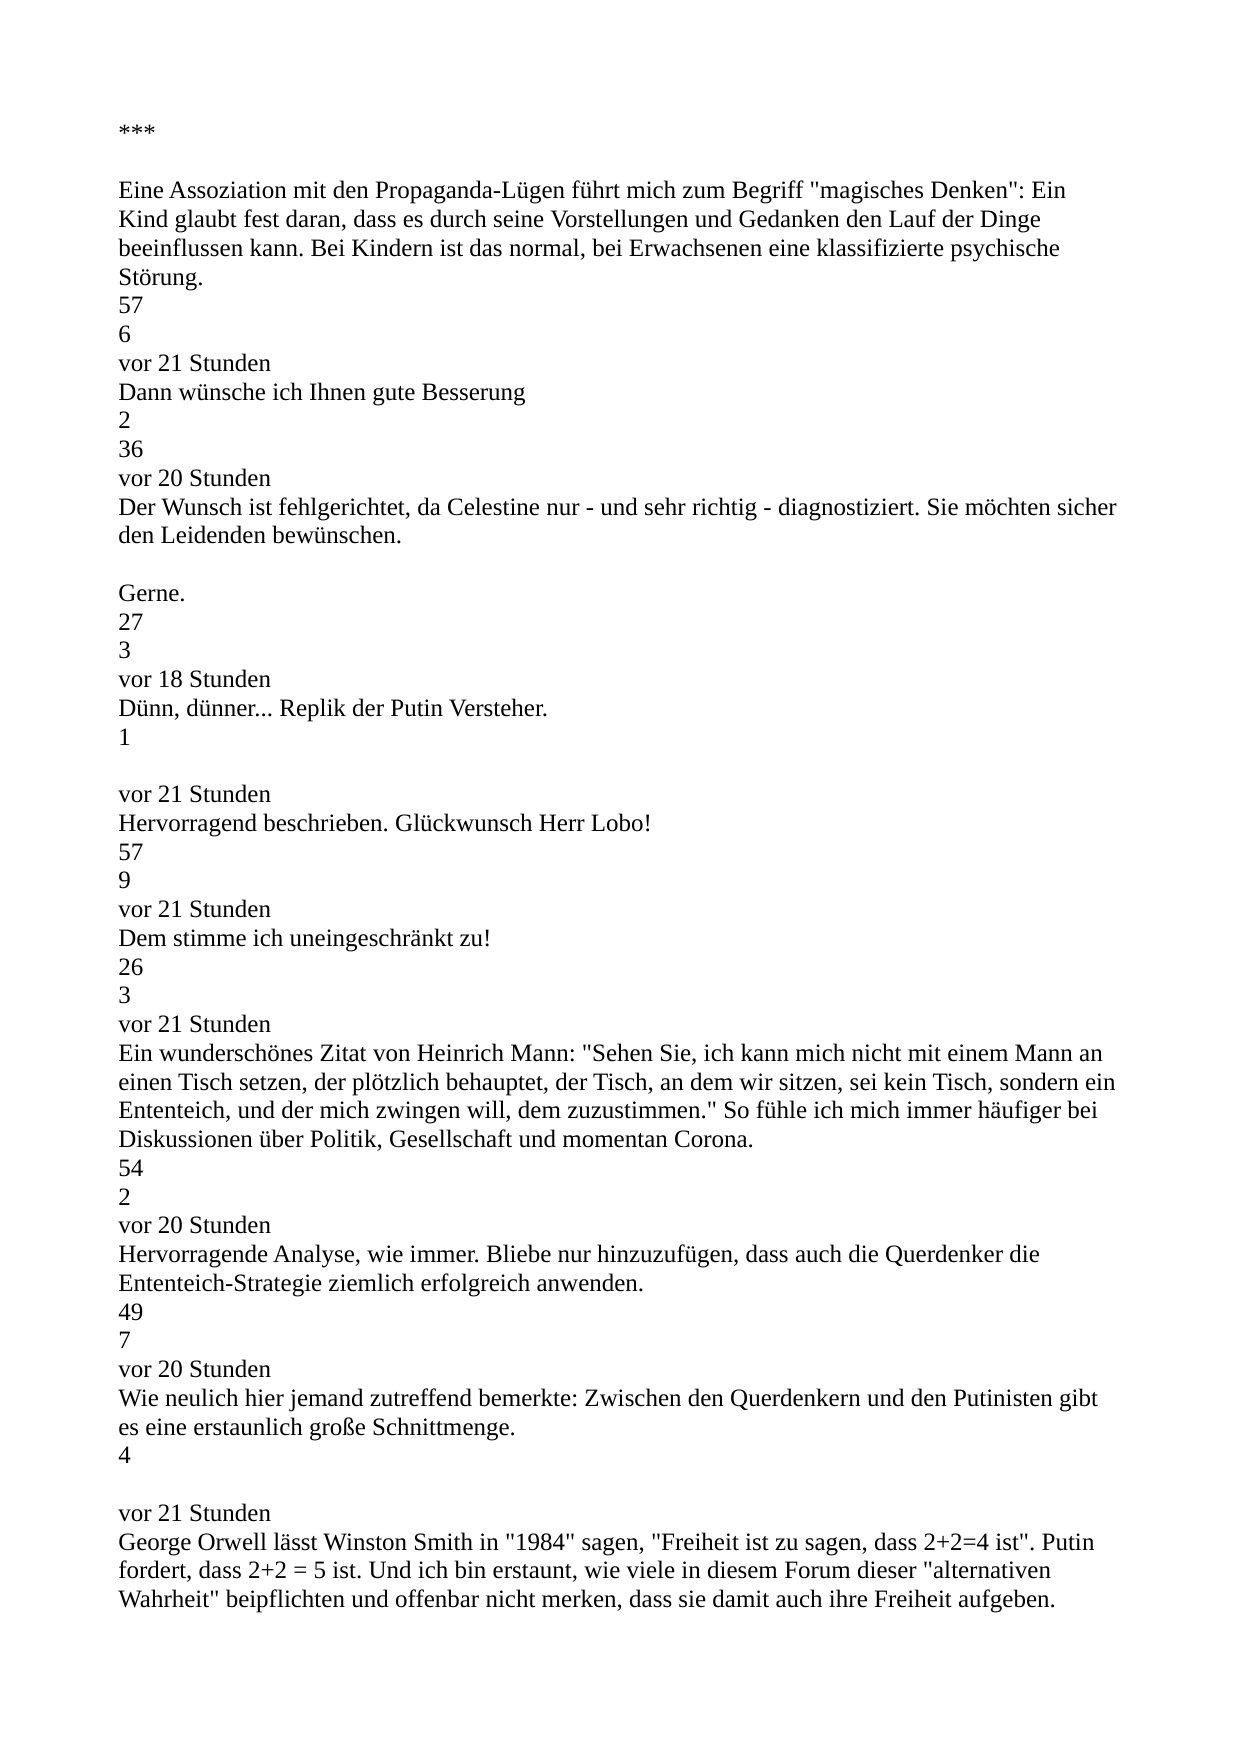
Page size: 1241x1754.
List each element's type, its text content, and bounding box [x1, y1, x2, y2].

text George Orwell lässt Winston Smith in "1984" sagen, "Freiheit ist zu sagen, dass 2+2=4 ist". Putin fordert, dass 2+2 = 5 ist. Und ich bin erstaunt, wie viele in diesem Forum dieser "alternativen Wahrheit" beipflichten und offenbar nicht merken, dass sie damit auch ihre Freiheit aufgeben. [118, 1527, 1122, 1613]
text Dann wünsche ich Ihnen gute Besserung [118, 377, 1122, 406]
text Hervorragend beschrieben. Glückwunsch Herr Lobo! [118, 808, 1122, 837]
text 27 [118, 607, 1122, 636]
text Hervorragende Analyse, wie immer. Bliebe nur hinzuzufügen, dass auch die Querdenker die Ententeich-Strategie ziemlich erfolgreich anwenden. [118, 1239, 1122, 1297]
text 3 [118, 636, 1122, 664]
text 57 [118, 837, 1122, 866]
text vor 20 Stunden [118, 1211, 1122, 1239]
text Dem stimme ich uneingeschränkt zu! [118, 923, 1122, 952]
text *** [118, 118, 1122, 147]
text 54 [118, 1153, 1122, 1182]
text Dünn, dünner... Replik der Putin Versteher. [118, 693, 1122, 722]
text vor 21 Stunden [118, 779, 1122, 808]
text 4 [118, 1441, 1122, 1469]
text 2 [118, 406, 1122, 434]
text Gerne. [118, 578, 1122, 607]
text 7 [118, 1326, 1122, 1354]
text 2 [118, 1182, 1122, 1211]
text Ein wunderschönes Zitat von Heinrich Mann: "Sehen Sie, ich kann mich nicht mit einem Mann an einen Tisch setzen, der plötzlich behauptet, der Tisch, an dem wir sitzen, sei kein Tisch, sondern ein Ententeich, und der mich zwingen will, dem zuzustimmen." So fühle ich mich immer häufiger bei Diskussionen über Politik, Gesellschaft und momentan Corona. [118, 1038, 1122, 1153]
text vor 21 Stunden [118, 1009, 1122, 1038]
text 3 [118, 981, 1122, 1009]
text 26 [118, 952, 1122, 981]
text 6 [118, 319, 1122, 348]
text Wie neulich hier jemand zutreffend bemerkte: Zwischen den Querdenkern und den Putinisten gibt es eine erstaunlich große Schnittmenge. [118, 1383, 1122, 1441]
text 1 [118, 722, 1122, 751]
text vor 20 Stunden [118, 1354, 1122, 1383]
text 9 [118, 866, 1122, 894]
text vor 21 Stunden [118, 894, 1122, 923]
text vor 21 Stunden [118, 1498, 1122, 1527]
text vor 18 Stunden [118, 664, 1122, 693]
text vor 21 Stunden [118, 348, 1122, 377]
text Der Wunsch ist fehlgerichtet, da Celestine nur - und sehr richtig - diagnostiziert. Sie möchten sicher den Leidenden bewünschen. [118, 492, 1122, 549]
text 57 [118, 291, 1122, 319]
text 36 [118, 434, 1122, 463]
text vor 20 Stunden [118, 463, 1122, 492]
text 49 [118, 1297, 1122, 1326]
text Eine Assoziation mit den Propaganda-Lügen führt mich zum Begriff "magisches Denken": Ein Kind glaubt fest daran, dass es durch seine Vorstellungen und Gedanken den Lauf der Dinge beeinflussen kann. Bei Kindern ist das normal, bei Erwachsenen eine klassifizierte psychische Störung. [118, 176, 1122, 291]
